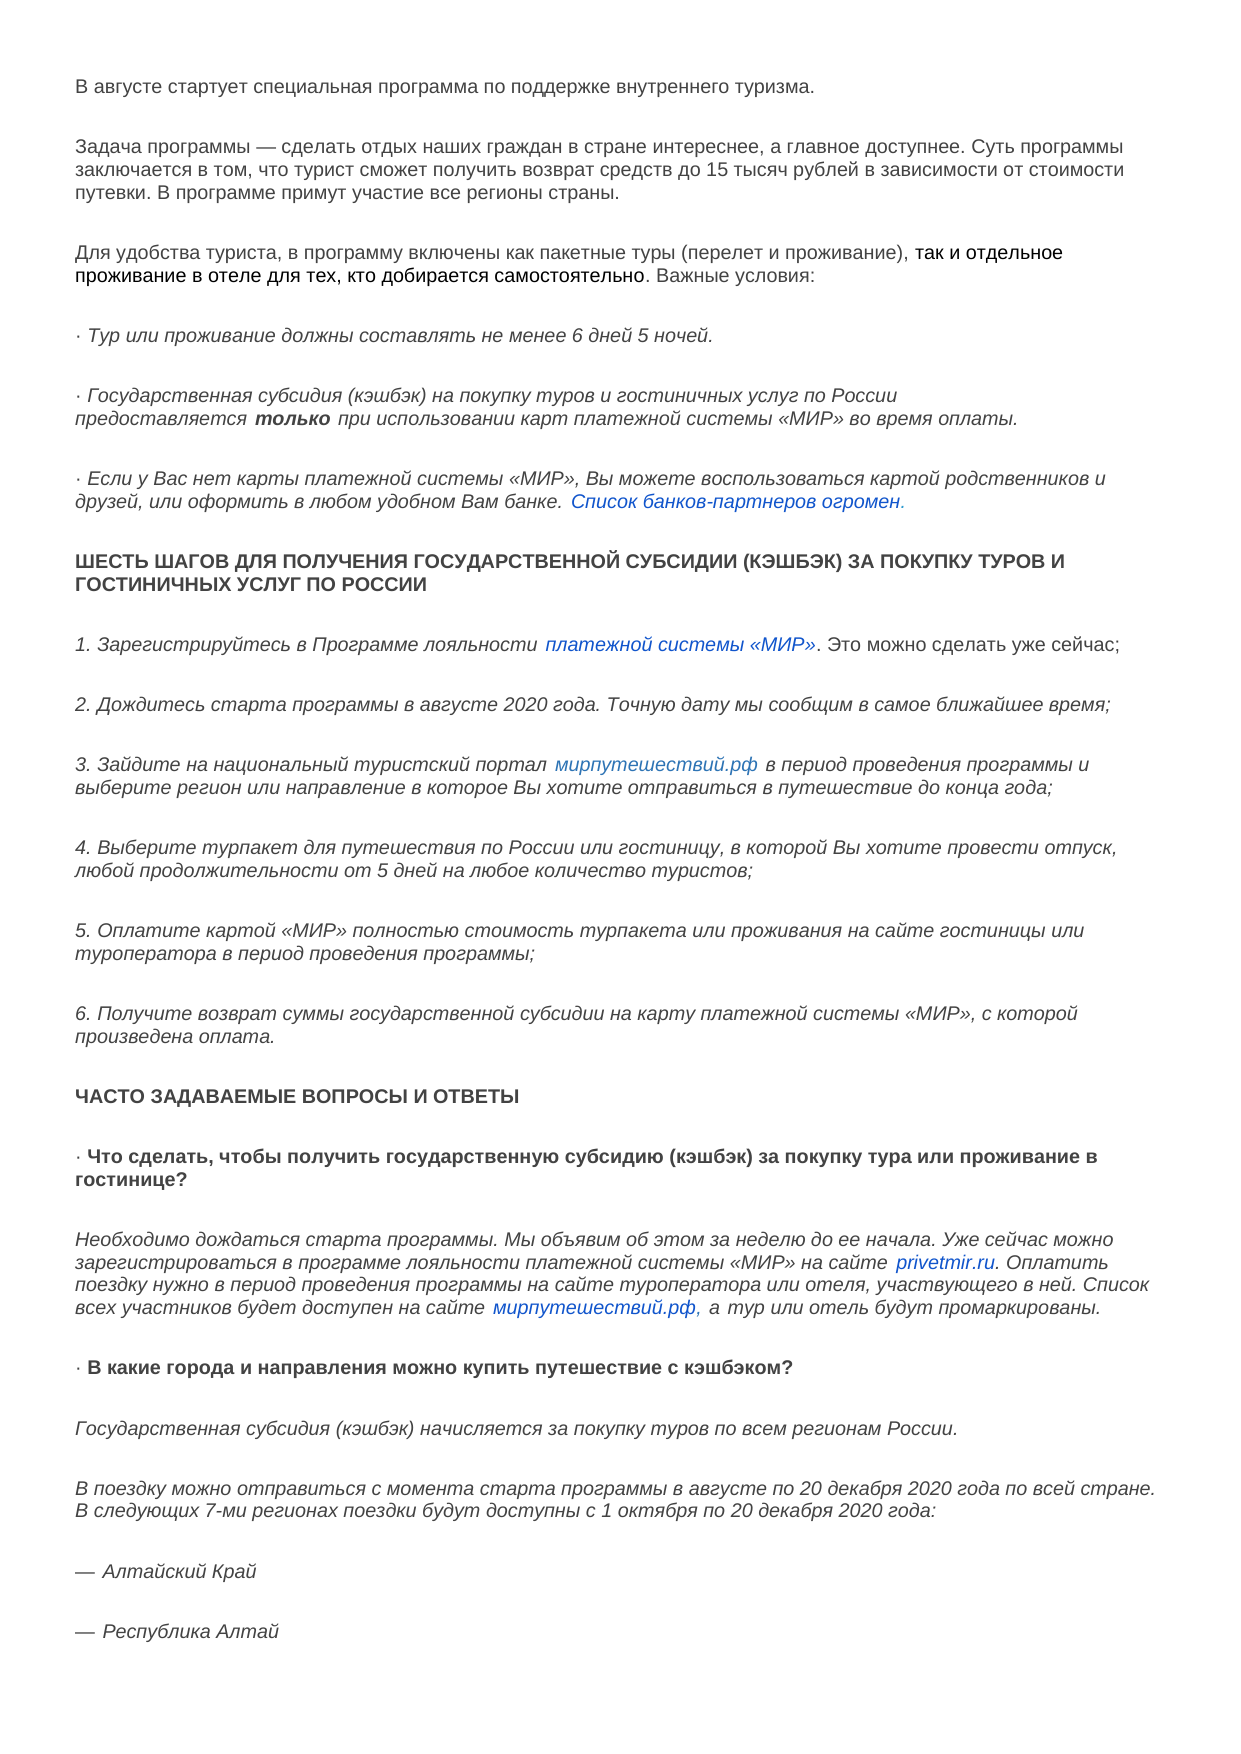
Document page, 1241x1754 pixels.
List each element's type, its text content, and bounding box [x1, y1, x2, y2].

text 6. Получите возврат суммы государственной субсидии на карту платежной системы «МИР», с которой произведена оплата. [75, 1002, 1165, 1047]
text Необходимо дождаться старта программы. Мы объявим об этом за неделю до ее начала. Уже сейчас можно зарегистрироваться в программе лояльности платежной системы «МИР» на сайте privetmir.ru. Оплатить поездку нужно в период проведения программы на сайте туроператора или отеля, участвующего в ней. Список всех участников будет доступен на сайте мирпутешествий.рф, а тур или отель будут промаркированы. [75, 1228, 1165, 1319]
text — Алтайский Край [75, 1559, 1165, 1582]
text В поездку можно отправиться с момента старта программы в августе по 20 декабря 2020 года по всей стране. В следующих 7-ми регионах поездки будут доступны с 1 октября по 20 декабря 2020 года: [75, 1477, 1165, 1522]
text 4. Выберите турпакет для путешествия по России или гостиницу, в которой Вы хотите провести отпуск, любой продолжительности от 5 дней на любое количество туристов; [75, 836, 1165, 881]
text Задача программы — сделать отдых наших граждан в стране интереснее, а главное доступнее. Суть программы заключается в том, что турист сможет получить возврат средств до 15 тысяч рублей в зависимости от стоимости путевки. В программе примут участие все регионы страны. [75, 135, 1165, 203]
text · Государственная субсидия (кэшбэк) на покупку туров и гостиничных услуг по России предоставляется только при использовании карт платежной системы «МИР» во время оплаты. [75, 384, 1165, 429]
text · Что сделать, чтобы получить государственную субсидию (кэшбэк) за покупку тура или проживание в гостинице? [75, 1145, 1165, 1190]
text 5. Оплатите картой «МИР» полностью стоимость турпакета или проживания на сайте гостиницы или туроператора в период проведения программы; [75, 919, 1165, 964]
text 3. Зайдите на национальный туристский портал мирпутешествий.рф в период проведения программы и выберите регион или направление в которое Вы хотите отправиться в путешествие до конца года; [75, 753, 1165, 798]
text · Тур или проживание должны составлять не менее 6 дней 5 ночей. [75, 324, 1165, 346]
text · Если у Вас нет карты платежной системы «МИР», Вы можете воспользоваться картой родственников и друзей, или оформить в любом удобном Вам банке. Список банков-партнеров огромен. [75, 467, 1165, 512]
text В августе стартует специальная программа по поддержке внутреннего туризма. [75, 75, 1165, 98]
text 2. Дождитесь старта программы в августе 2020 года. Точную дату мы сообщим в самое ближайшее время; [75, 693, 1165, 716]
text · В какие города и направления можно купить путешествие с кэшбэком? [75, 1356, 1165, 1379]
text ЧАСТО ЗАДАВАЕМЫЕ ВОПРОСЫ И ОТВЕТЫ [75, 1085, 1165, 1107]
text — Республика Алтай [75, 1620, 1165, 1642]
text 1. Зарегистрируйтесь в Программе лояльности платежной системы «МИР». Это можно сделать уже сейчас; [75, 633, 1165, 655]
text ШЕСТЬ ШАГОВ ДЛЯ ПОЛУЧЕНИЯ ГОСУДАРСТВЕННОЙ СУБСИДИИ (КЭШБЭК) ЗА ПОКУПКУ ТУРОВ И ГОСТИНИЧНЫХ УСЛУГ ПО РОССИИ [75, 550, 1165, 595]
text Для удобства туриста, в программу включены как пакетные туры (перелет и проживание), так и отдельное проживание в отеле для тех, кто добирается самостоятельно. Важные условия: [75, 241, 1165, 286]
text Государственная субсидия (кэшбэк) начисляется за покупку туров по всем регионам России. [75, 1416, 1165, 1439]
